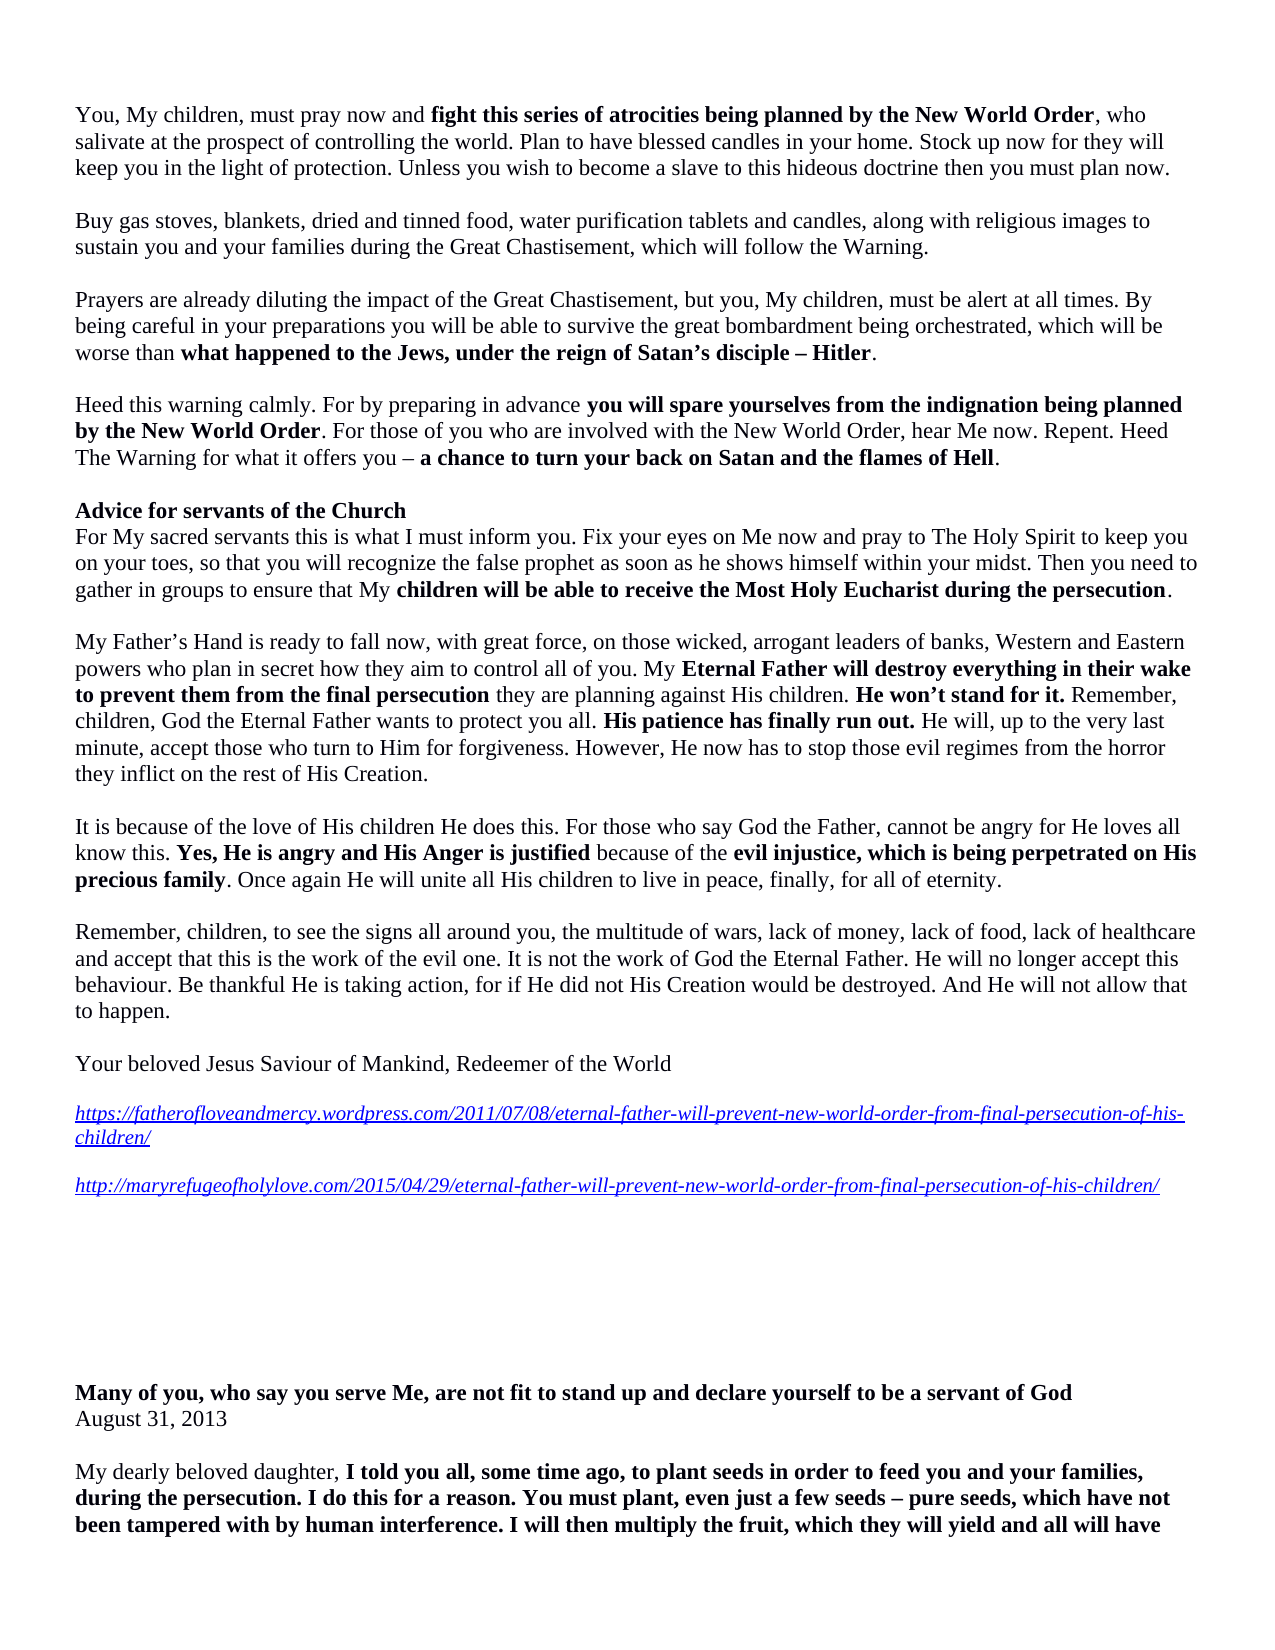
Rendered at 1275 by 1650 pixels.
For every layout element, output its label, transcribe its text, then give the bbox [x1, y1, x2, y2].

text My dearly beloved daughter, I told you all, some time ago, to plant seeds in order to feed you and your families, during the persecution. I do this for a reason. You must plant, even just a few seeds – pure seeds, which have not been tampered with by human interference. I will then multiply the fruit, which they will yield and all will have [75, 1458, 1200, 1537]
text Advice for servants of the Church [75, 497, 1200, 523]
text Heed this warning calmly. For by preparing in advance you will spare yourselves from the indignation being planned by the New World Order. For those of you who are involved with the New World Order, hear Me now. Repent. Heed The Warning for what it offers you – a chance to turn your back on Satan and the flames of Hell. [75, 391, 1200, 470]
text You, My children, must pray now and fight this series of atrocities being planned by the New World Order, who salivate at the prospect of controlling the world. Plan to have blessed candles in your home. Stock up now for they will keep you in the light of protection. Unless you wish to become a slave to this hideous doctrine then you must plan now. [75, 101, 1200, 180]
text Buy gas stoves, blankets, dried and tinned food, water purification tablets and candles, along with religious images to sustain you and your families during the Great Chastisement, which will follow the Warning. [75, 207, 1200, 259]
text Remember, children, to see the signs all around you, the multitude of wars, lack of money, lack of food, lack of healthcare and accept that this is the work of the evil one. It is not the work of God the Eternal Father. He will no longer accept this behaviour. Be thankful He is taking action, for if He did not His Creation would be destroyed. And He will not allow that to happen. [75, 918, 1200, 1024]
text For My sacred servants this is what I must inform you. Fix your eyes on Me now and pray to The Holy Spirit to keep you on your toes, so that you will recognize the false prophet as soon as he shows himself within your midst. Then you need to gather in groups to ensure that My children will be able to receive the Most Holy Eucharist during the persecution. [75, 523, 1200, 602]
text Many of you, who say you serve Me, are not fit to stand up and declare yourself to be a servant of God [75, 1379, 1200, 1405]
text http://maryrefugeofholylove.com/2015/04/29/eternal-father-will-prevent-new-world-order-from-final-persecution-of-his-children/ [75, 1173, 1200, 1197]
text Prayers are already diluting the impact of the Great Chastisement, but you, My children, must be alert at all times. By being careful in your preparations you will be able to survive the great bombardment being orchestrated, which will be worse than what happened to the Jews, under the reign of Satan’s disciple – Hitler. [75, 286, 1200, 365]
text It is because of the love of His children He does this. For those who say God the Father, cannot be angry for He loves all know this. Yes, He is angry and His Anger is justified because of the evil injustice, which is being perpetrated on His precious family. Once again He will unite all His children to live in peace, finally, for all of eternity. [75, 813, 1200, 892]
text My Father’s Hand is ready to fall now, with great force, on those wicked, arrogant leaders of banks, Western and Eastern powers who plan in secret how they aim to control all of you. My Eternal Father will destroy everything in their wake to prevent them from the final persecution they are planning against His children. He won’t stand for it. Remember, children, God the Eternal Father wants to protect you all. His patience has finally run out. He will, up to the very last minute, accept those who turn to Him for forgiveness. However, He now has to stop those evil regimes from the horror they inflict on the rest of His Creation. [75, 628, 1200, 787]
text August 31, 2013 [75, 1405, 1200, 1432]
text https://fatherofloveandmercy.wordpress.com/2011/07/08/eternal-father-will-prevent-new-world-order-from-final-persecution-of-his-children/ [75, 1101, 1200, 1149]
text Your beloved Jesus Saviour of Mankind, Redeemer of the World [75, 1050, 1200, 1076]
